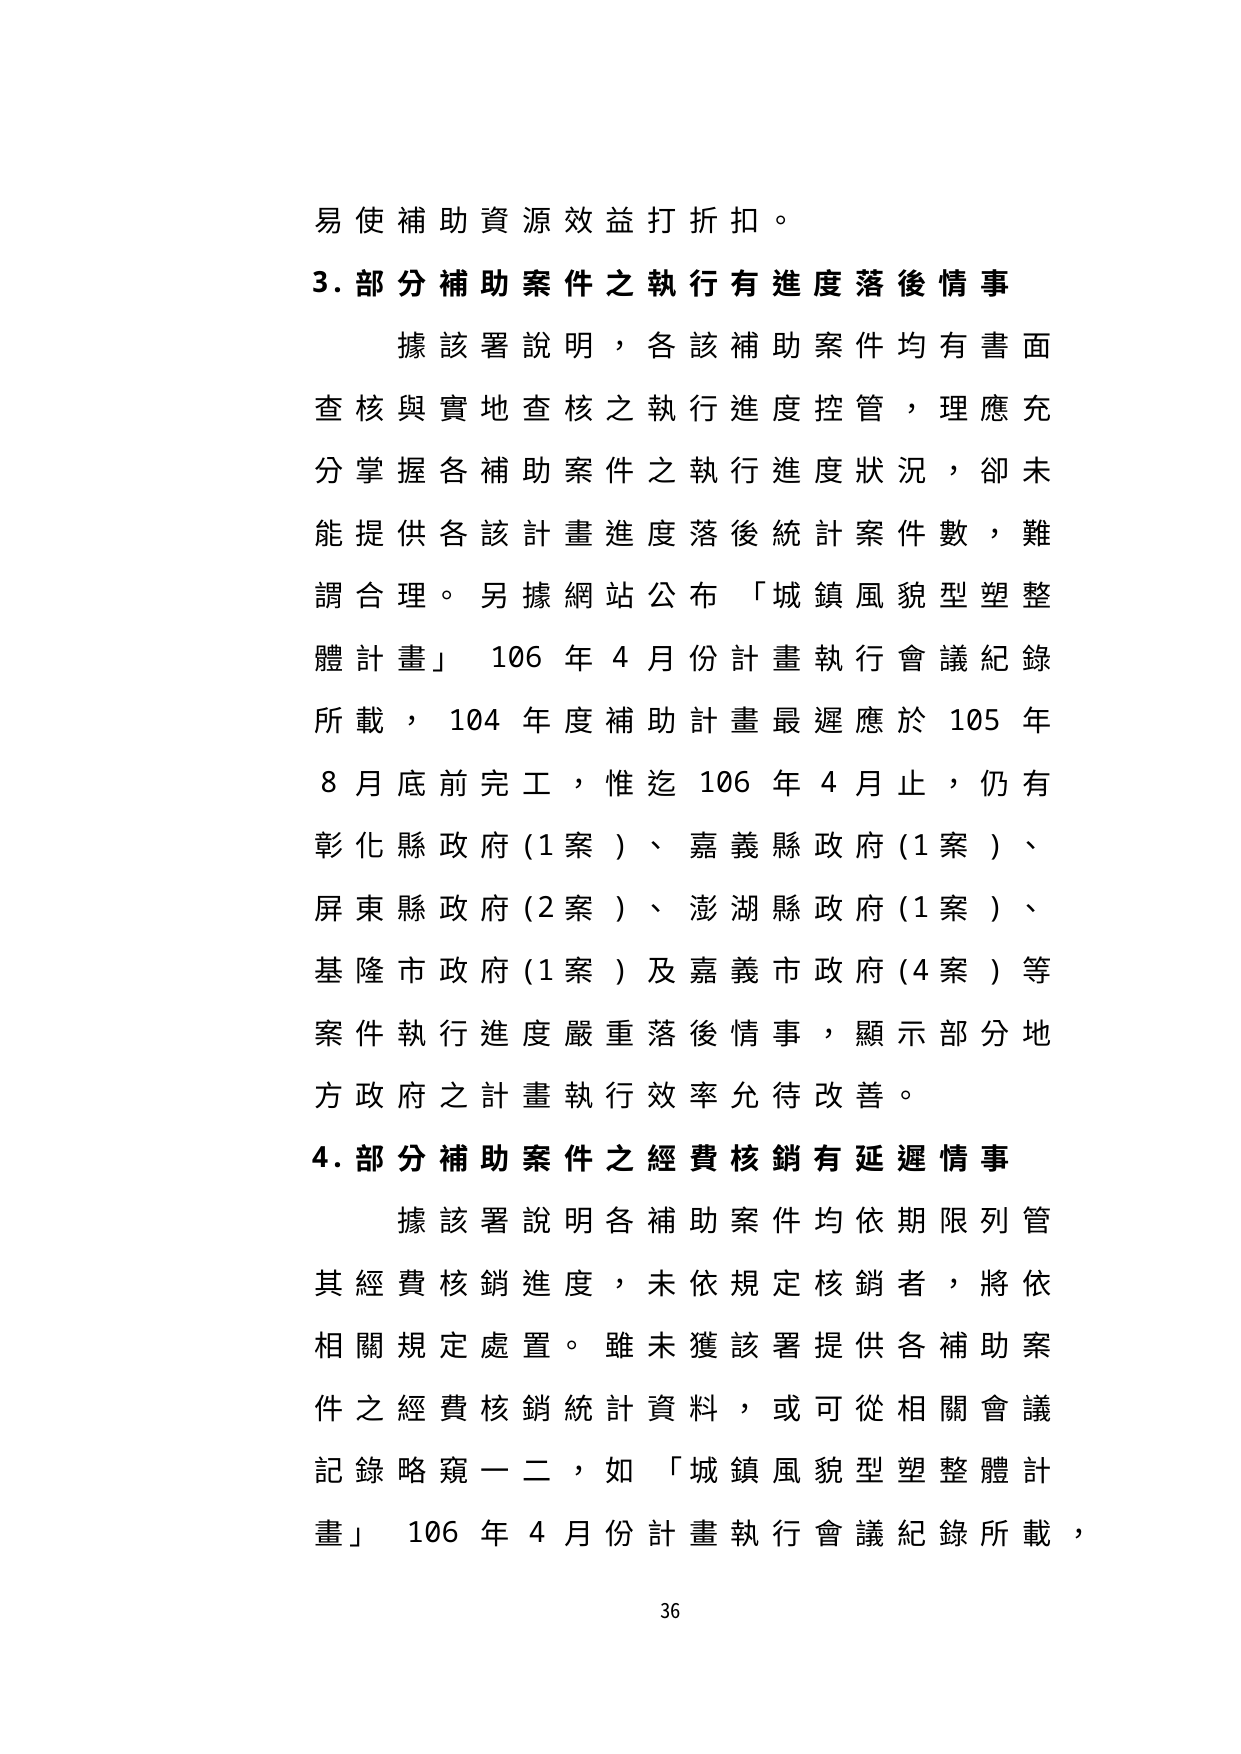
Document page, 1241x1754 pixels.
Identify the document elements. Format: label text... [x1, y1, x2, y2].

text 4.部分補助案件之經費核銷有延遲情事 [271, 1115, 1058, 1177]
text 3.部分補助案件之執行有進度落後情事 [271, 240, 1058, 302]
text 易使補助資源效益打折扣。 [301, 177, 1058, 240]
text 據該署說明各補助案件均依期限列管其經費核銷進度，未依規定核銷者，將依相關規定處置。雖未獲該署提供各補助案件之經費核銷統計資料，或可從相關會議記錄略窺一二，如「城鎮風貌型塑整體計畫」106年4月份計畫執行會議紀錄所載，以前年度(98-104年)尚有170件尚未報署結案，包括98年度1件、100年度2件、101年度6件、103年度1件及104年度160件，其中以台東縣政府27件為最大宗、次為雲林縣政府24件，屏東縣政府及嘉義市政府各以18件再居次，顯示部分縣市補助案件之報結核銷作業有延宕情事。 [301, 1177, 1058, 1552]
text 據該署說明，各該補助案件均有書面查核與實地查核之執行進度控管，理應充分掌握各補助案件之執行進度狀況，卻未能提供各該計畫進度落後統計案件數，難謂合理。另據網站公布「城鎮風貌型塑整體計畫」106年4月份計畫執行會議紀錄所載，104年度補助計畫最遲應於105年8月底前完工，惟迄106年4月止，仍有彰化縣政府(1案)、嘉義縣政府(1案)、屏東縣政府(2案)、澎湖縣政府(1案)、基隆市政府(1案)及嘉義市政府(4案)等案件執行進度嚴重落後情事，顯示部分地方政府之計畫執行效率允待改善。 [301, 302, 1058, 1115]
